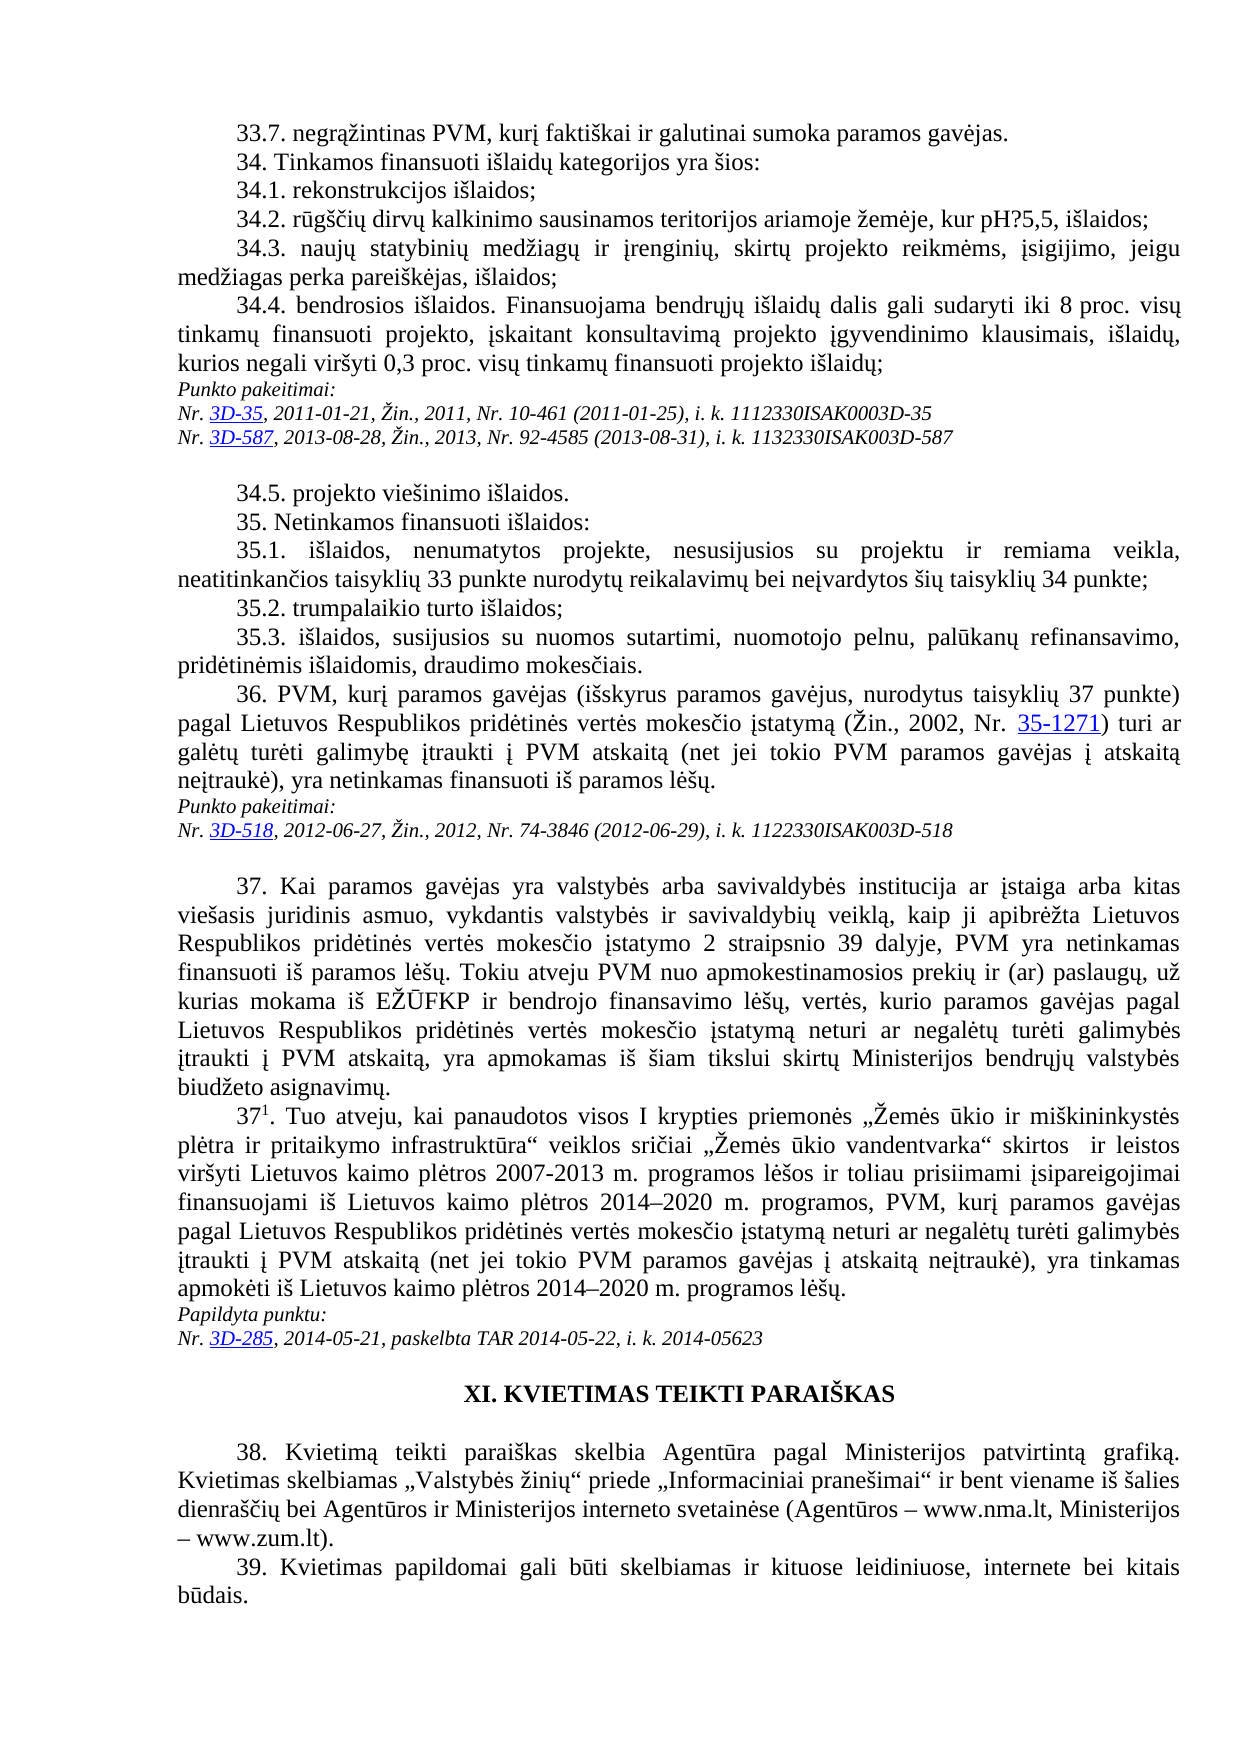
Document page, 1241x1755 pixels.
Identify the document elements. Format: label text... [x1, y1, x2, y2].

text 34.5. projekto viešinimo išlaidos. [177, 478, 1181, 507]
text 35.3. išlaidos, susijusios su nuomos sutartimi, nuomotojo pelnu, palūkanų refinansavimo, pridėtinėmis išlaidomis, draudimo mokesčiais. [177, 622, 1181, 679]
text 35. Netinkamos finansuoti išlaidos: [177, 507, 1181, 535]
text 34. Tinkamos finansuoti išlaidų kategorijos yra šios: [177, 147, 1181, 176]
text 34.3. naujų statybinių medžiagų ir įrenginių, skirtų projekto reikmėms, įsigijimo, jeigu medžiagas perka pareiškėjas, išlaidos; [177, 233, 1181, 291]
text 35.1. išlaidos, nenumatytos projekte, nesusijusios su projektu ir remiama veikla, neatitinkančios taisyklių 33 punkte nurodytų reikalavimų bei neįvardytos šių taisyklių 34 punkte; [177, 535, 1181, 593]
text 39. Kvietimas papildomai gali būti skelbiamas ir kituose leidiniuose, internete bei kitais būdais. [177, 1552, 1181, 1609]
text 34.4. bendrosios išlaidos. Finansuojama bendrųjų išlaidų dalis gali sudaryti iki 8 proc. visų tinkamų finansuoti projekto, įskaitant konsultavimą projekto įgyvendinimo klausimais, išlaidų, kurios negali viršyti 0,3 proc. visų tinkamų finansuoti projekto išlaidų; [177, 291, 1181, 377]
text XI. KVIETIMAS TEIKTI PARAIŠKAS [177, 1379, 1181, 1408]
text Nr. 3D-285, 2014-05-21, paskelbta TAR 2014-05-22, i. k. 2014-05623 [177, 1326, 1181, 1350]
text 34.2. rūgščių dirvų kalkinimo sausinamos teritorijos ariamoje žemėje, kur pH?5,5, išlaidos; [177, 204, 1181, 233]
text 33.7. negrąžintinas PVM, kurį faktiškai ir galutinai sumoka paramos gavėjas. [177, 118, 1181, 147]
text Punkto pakeitimai: [177, 794, 1181, 818]
text Nr. 3D-35, 2011-01-21, Žin., 2011, Nr. 10-461 (2011-01-25), i. k. 1112330ISAK0003D-35 [177, 401, 1181, 425]
text Papildyta punktu: [177, 1302, 1181, 1326]
text 36. PVM, kurį paramos gavėjas (išskyrus paramos gavėjus, nurodytus taisyklių 37 punkte) pagal Lietuvos Respublikos pridėtinės vertės mokesčio įstatymą (Žin., 2002, Nr. 35-1271) turi ar galėtų turėti galimybę įtraukti į PVM atskaitą (net jei tokio PVM paramos gavėjas į atskaitą neįtraukė), yra netinkamas finansuoti iš paramos lėšų. [177, 679, 1181, 794]
text 371. Tuo atveju, kai panaudotos visos I krypties priemonės „Žemės ūkio ir miškininkystės plėtra ir pritaikymo infrastruktūra“ veiklos sričiai „Žemės ūkio vandentvarka“ skirtos ir leistos viršyti Lietuvos kaimo plėtros 2007-2013 m. programos lėšos ir toliau prisiimami įsipareigojimai finansuojami iš Lietuvos kaimo plėtros 2014–2020 m. programos, PVM, kurį paramos gavėjas pagal Lietuvos Respublikos pridėtinės vertės mokesčio įstatymą neturi ar negalėtų turėti galimybės įtraukti į PVM atskaitą (net jei tokio PVM paramos gavėjas į atskaitą neįtraukė), yra tinkamas apmokėti iš Lietuvos kaimo plėtros 2014–2020 m. programos lėšų. [177, 1101, 1181, 1302]
text Punkto pakeitimai: [177, 377, 1181, 401]
text 34.1. rekonstrukcijos išlaidos; [177, 176, 1181, 204]
text Nr. 3D-587, 2013-08-28, Žin., 2013, Nr. 92-4585 (2013-08-31), i. k. 1132330ISAK003D-587 [177, 425, 1181, 449]
text 38. Kvietimą teikti paraiškas skelbia Agentūra pagal Ministerijos patvirtintą grafiką. Kvietimas skelbiamas „Valstybės žinių“ priede „Informaciniai pranešimai“ ir bent viename iš šalies dienraščių bei Agentūros ir Ministerijos interneto svetainėse (Agentūros – www.nma.lt, Ministerijos – www.zum.lt). [177, 1437, 1181, 1552]
text Nr. 3D-518, 2012-06-27, Žin., 2012, Nr. 74-3846 (2012-06-29), i. k. 1122330ISAK003D-518 [177, 818, 1181, 842]
text 35.2. trumpalaikio turto išlaidos; [177, 593, 1181, 622]
text 37. Kai paramos gavėjas yra valstybės arba savivaldybės institucija ar įstaiga arba kitas viešasis juridinis asmuo, vykdantis valstybės ir savivaldybių veiklą, kaip ji apibrėžta Lietuvos Respublikos pridėtinės vertės mokesčio įstatymo 2 straipsnio 39 dalyje, PVM yra netinkamas finansuoti iš paramos lėšų. Tokiu atveju PVM nuo apmokestinamosios prekių ir (ar) paslaugų, už kurias mokama iš EŽŪFKP ir bendrojo finansavimo lėšų, vertės, kurio paramos gavėjas pagal Lietuvos Respublikos pridėtinės vertės mokesčio įstatymą neturi ar negalėtų turėti galimybės įtraukti į PVM atskaitą, yra apmokamas iš šiam tikslui skirtų Ministerijos bendrųjų valstybės biudžeto asignavimų. [177, 871, 1181, 1101]
